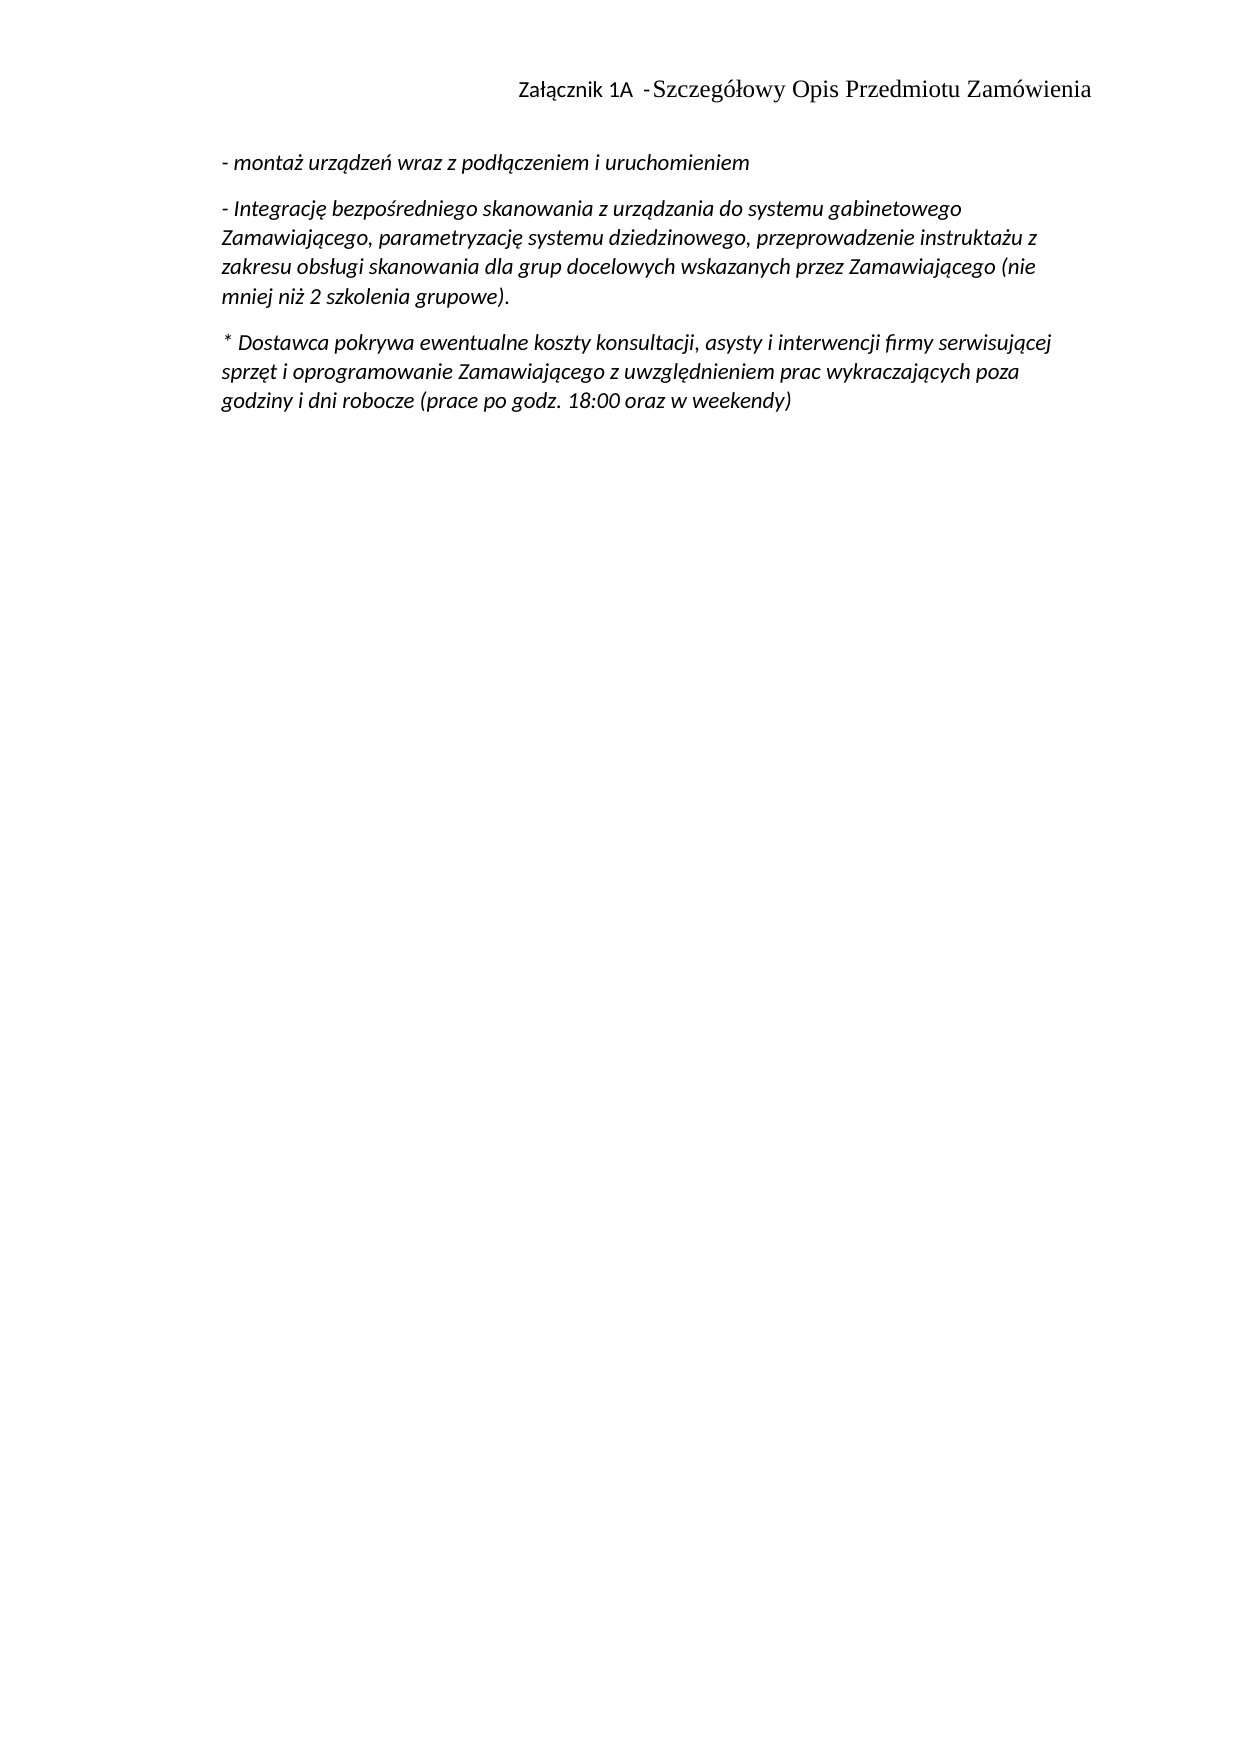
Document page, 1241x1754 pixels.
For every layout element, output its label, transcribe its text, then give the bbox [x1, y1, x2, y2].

text * Dostawca pokrywa ewentualne koszty konsultacji, asysty i interwencji firmy serwisującej sprzęt i oprogramowanie Zamawiającego z uwzględnieniem prac wykraczających poza godziny i dni robocze (prace po godz. 18:00 oraz w weekendy) [221, 328, 1093, 414]
text - Integrację bezpośredniego skanowania z urządzania do systemu gabinetowego Zamawiającego, parametryzację systemu dziedzinowego, przeprowadzenie instruktażu z zakresu obsługi skanowania dla grup docelowych wskazanych przez Zamawiającego (nie mniej niż 2 szkolenia grupowe). [221, 194, 1093, 310]
text - montaż urządzeń wraz z podłączeniem i uruchomieniem [221, 148, 1093, 176]
